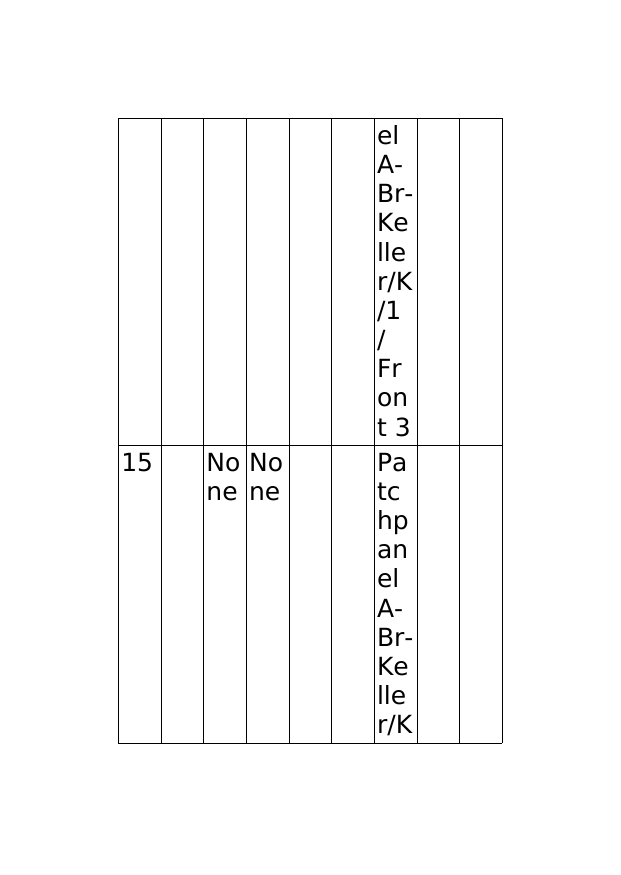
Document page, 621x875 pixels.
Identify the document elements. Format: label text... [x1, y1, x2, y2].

table_cell None [204, 446, 246, 742]
table_cell [332, 119, 374, 445]
table_cell [290, 446, 331, 742]
table_cell [418, 446, 459, 742]
table_cell Patchpanel A-Br-Keller/K [375, 446, 417, 742]
table_cell 15 [119, 446, 161, 742]
table_cell [247, 119, 289, 445]
table_cell [162, 119, 203, 445]
table_cell [460, 446, 502, 742]
table_cell [460, 119, 502, 445]
table_cell el A-Br-Keller/K/1 / Front 3 [375, 119, 417, 445]
table_cell None [247, 446, 289, 742]
table_cell [332, 446, 374, 742]
table_cell [204, 119, 246, 445]
table_cell [162, 446, 203, 742]
table_cell [418, 119, 459, 445]
table_cell [119, 119, 161, 445]
table_cell [290, 119, 331, 445]
